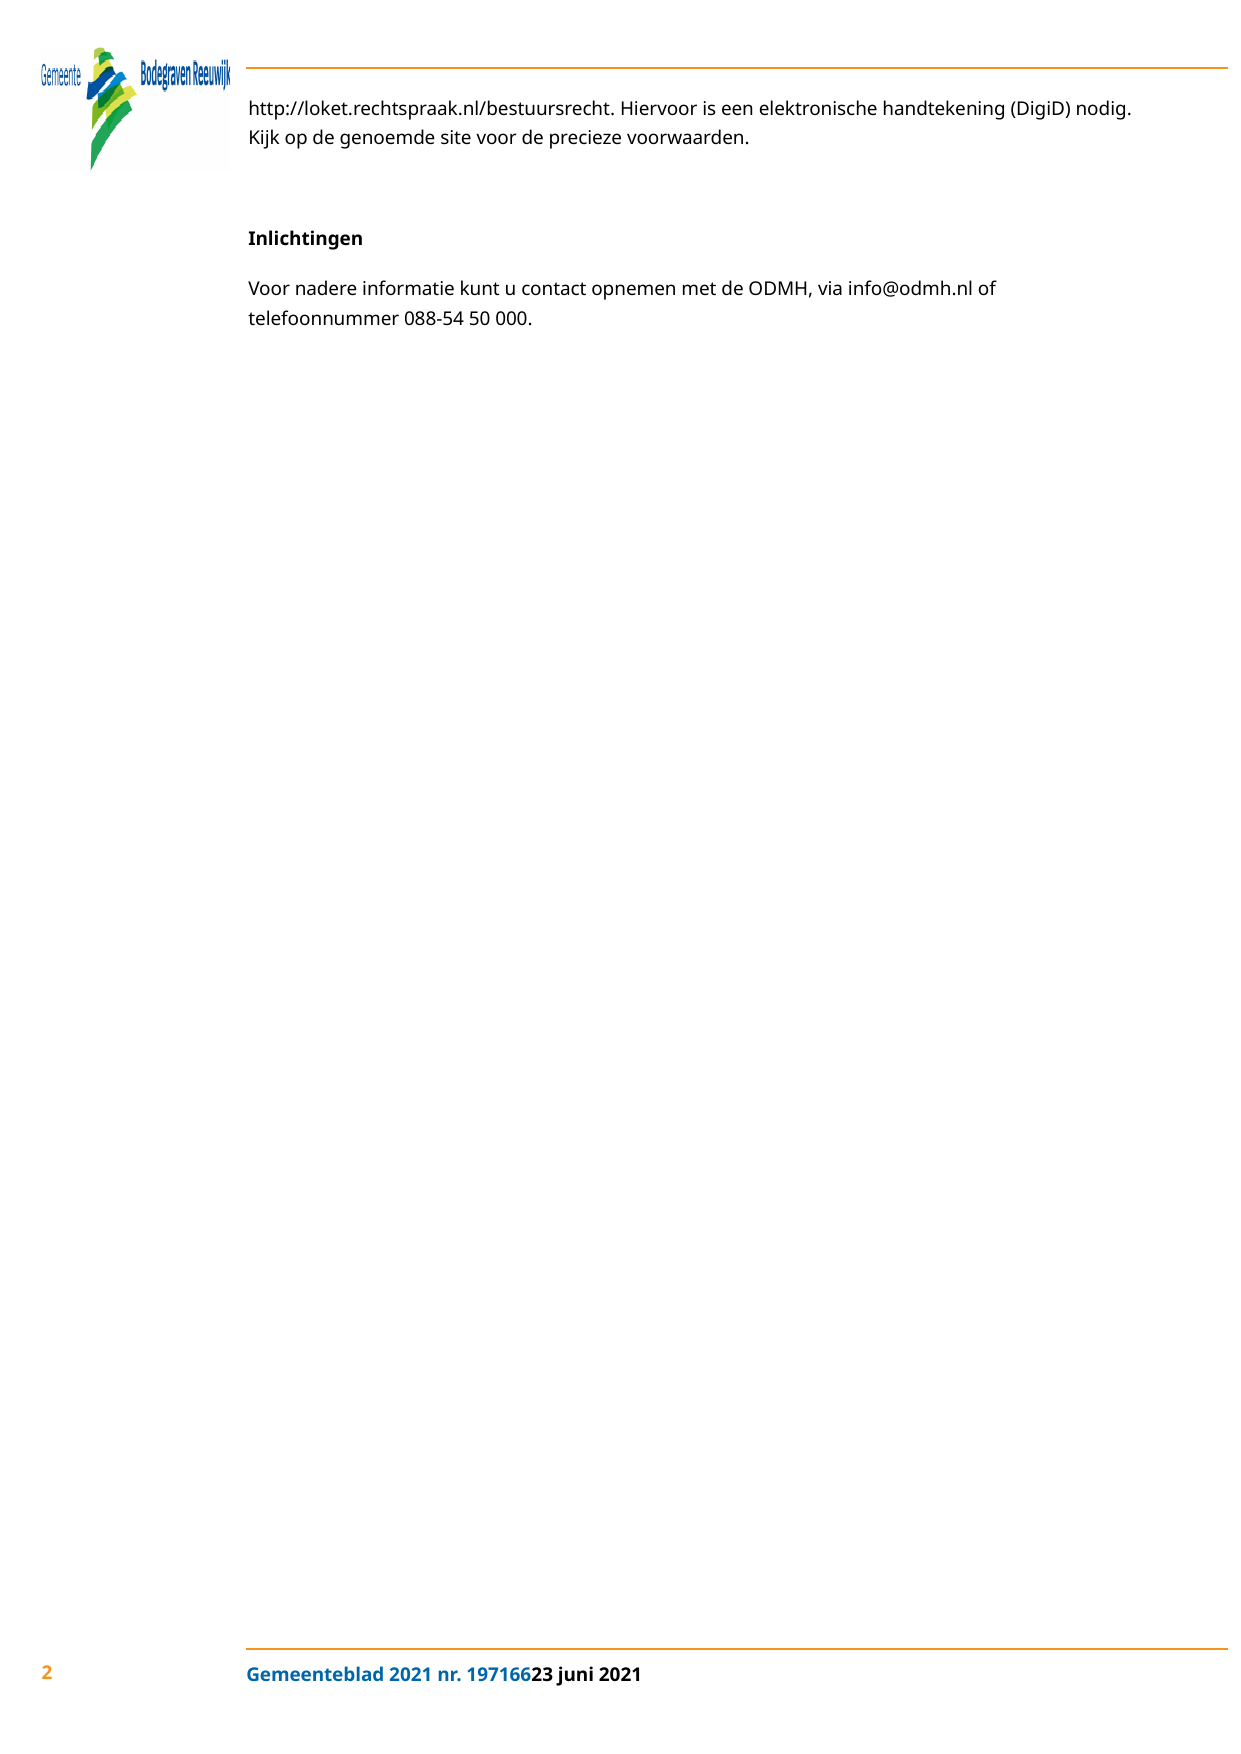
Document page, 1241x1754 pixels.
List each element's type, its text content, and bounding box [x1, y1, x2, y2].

text Voor nadere informatie kunt u contact opnemen met de ODMH, via info@odmh.nl of telefoonnummer 088-54 50 000. [248, 276, 1152, 331]
picture [41, 47, 231, 172]
text Inlichtingen [248, 225, 1152, 251]
text http://loket.rechtspraak.nl/bestuursrecht. Hiervoor is een elektronische handtekening (DigiD) nodig. Kijk op de genoemde site voor de precieze voorwaarden. [248, 95, 1152, 150]
